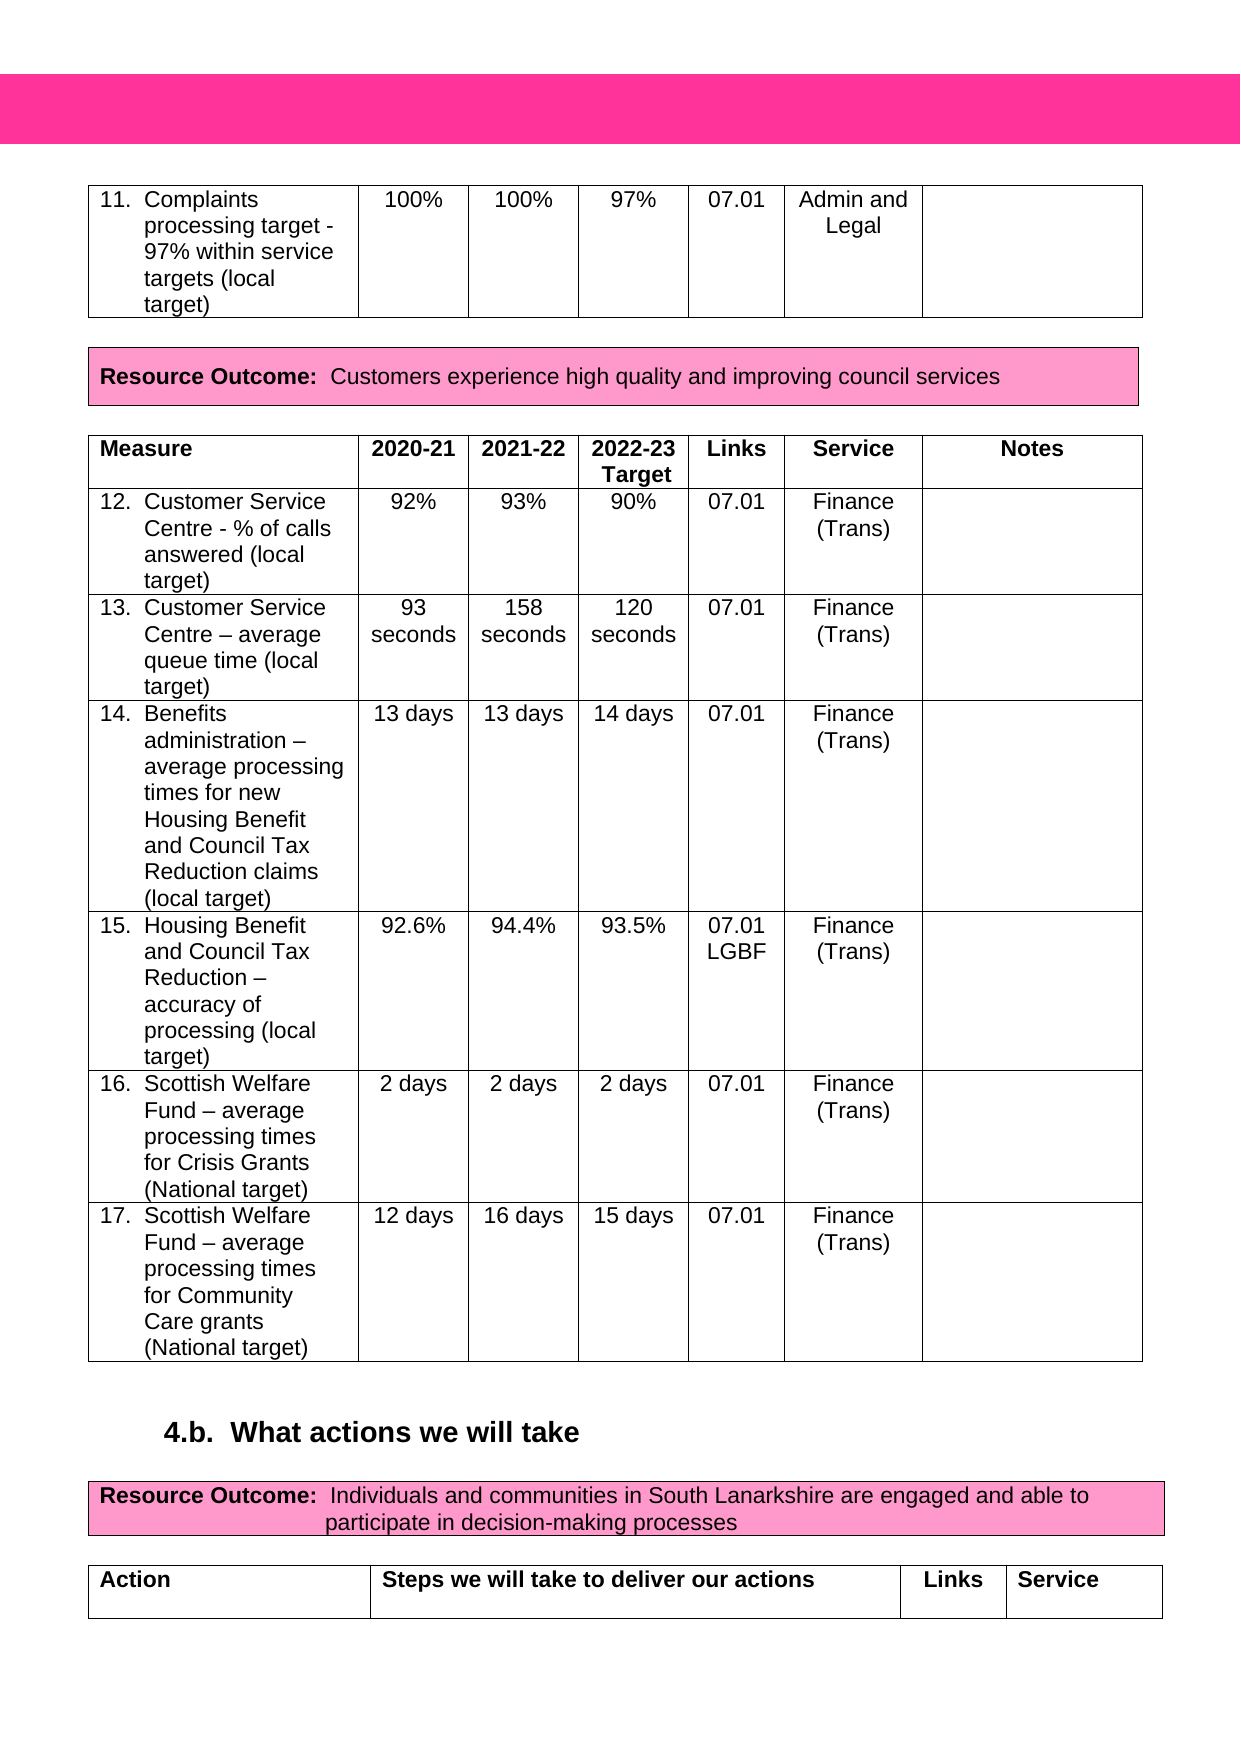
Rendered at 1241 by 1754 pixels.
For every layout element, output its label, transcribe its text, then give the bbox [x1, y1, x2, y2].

table_header Links [901, 1566, 1006, 1618]
table_cell Finance (Trans) [785, 912, 922, 1070]
table_cell Customer Service Centre - % of calls answered (local target) [89, 489, 358, 594]
table_cell Customer Service Centre – average queue time (local target) [89, 595, 358, 700]
table_cell 14 days [579, 701, 688, 911]
table_header Action [89, 1566, 370, 1618]
table_header Service [785, 436, 922, 488]
table_cell 93.5% [579, 912, 688, 1070]
table_header 2022-23 Target [579, 436, 688, 488]
table_cell 100% [359, 186, 468, 317]
table_cell 97% [579, 186, 688, 317]
table_header Resource Outcome: Individuals and communities in South Lanarkshire are engaged and able to participate in decision-making processes [89, 1482, 1164, 1535]
table_cell Finance (Trans) [785, 1071, 922, 1202]
table_cell 92.6% [359, 912, 468, 1070]
table_header Measure [89, 436, 358, 488]
table_header Resource Outcome: Customers experience high quality and improving council services [89, 348, 1138, 405]
table_cell 12 days [359, 1203, 468, 1361]
table_header Service [1007, 1566, 1162, 1618]
table_cell 90% [579, 489, 688, 594]
subtitle 4.b. What actions we will take [89, 1415, 1137, 1448]
table_header 2020-21 [359, 436, 468, 488]
table_cell 94.4% [469, 912, 578, 1070]
table_cell [923, 701, 1142, 911]
table_cell Housing Benefit and Council Tax Reduction – accuracy of processing (local target) [89, 912, 358, 1070]
table_cell 16 days [469, 1203, 578, 1361]
table_cell Complaints processing target - 97% within service targets (local target) [89, 186, 358, 317]
table_cell 07.01 [689, 1203, 784, 1361]
table_cell 92% [359, 489, 468, 594]
table_cell 2 days [359, 1071, 468, 1202]
table_header Steps we will take to deliver our actions [371, 1566, 900, 1618]
table_cell 07.01 [689, 595, 784, 700]
table_cell 07.01 [689, 701, 784, 911]
table_cell [923, 1071, 1142, 1202]
table_cell 07.01 [689, 186, 784, 317]
table_cell 13 days [469, 701, 578, 911]
table_cell [923, 186, 1142, 317]
table_cell Finance (Trans) [785, 489, 922, 594]
table_cell 100% [469, 186, 578, 317]
table_cell 2 days [579, 1071, 688, 1202]
table_header Notes [923, 436, 1142, 488]
table_cell [923, 912, 1142, 1070]
table_cell 93% [469, 489, 578, 594]
table_cell 2 days [469, 1071, 578, 1202]
table_cell Benefits administration – average processing times for new Housing Benefit and Council Tax Reduction claims (local target) [89, 701, 358, 911]
table_cell 120 seconds [579, 595, 688, 700]
table_cell 07.01 [689, 489, 784, 594]
table_cell 93 seconds [359, 595, 468, 700]
table_cell Scottish Welfare Fund – average processing times for Crisis Grants (National target) [89, 1071, 358, 1202]
table_cell 07.01 LGBF [689, 912, 784, 1070]
table_cell Finance (Trans) [785, 595, 922, 700]
table_cell [923, 1203, 1142, 1361]
table_cell 15 days [579, 1203, 688, 1361]
table_cell Finance (Trans) [785, 1203, 922, 1361]
table_cell 07.01 [689, 1071, 784, 1202]
table_cell Admin and Legal [785, 186, 922, 317]
table_cell Finance (Trans) [785, 701, 922, 911]
table_cell 158 seconds [469, 595, 578, 700]
table_cell 13 days [359, 701, 468, 911]
table_header 2021-22 [469, 436, 578, 488]
table_cell [923, 595, 1142, 700]
table_cell [923, 489, 1142, 594]
table_cell Scottish Welfare Fund – average processing times for Community Care grants (National target) [89, 1203, 358, 1361]
table_header Links [689, 436, 784, 488]
